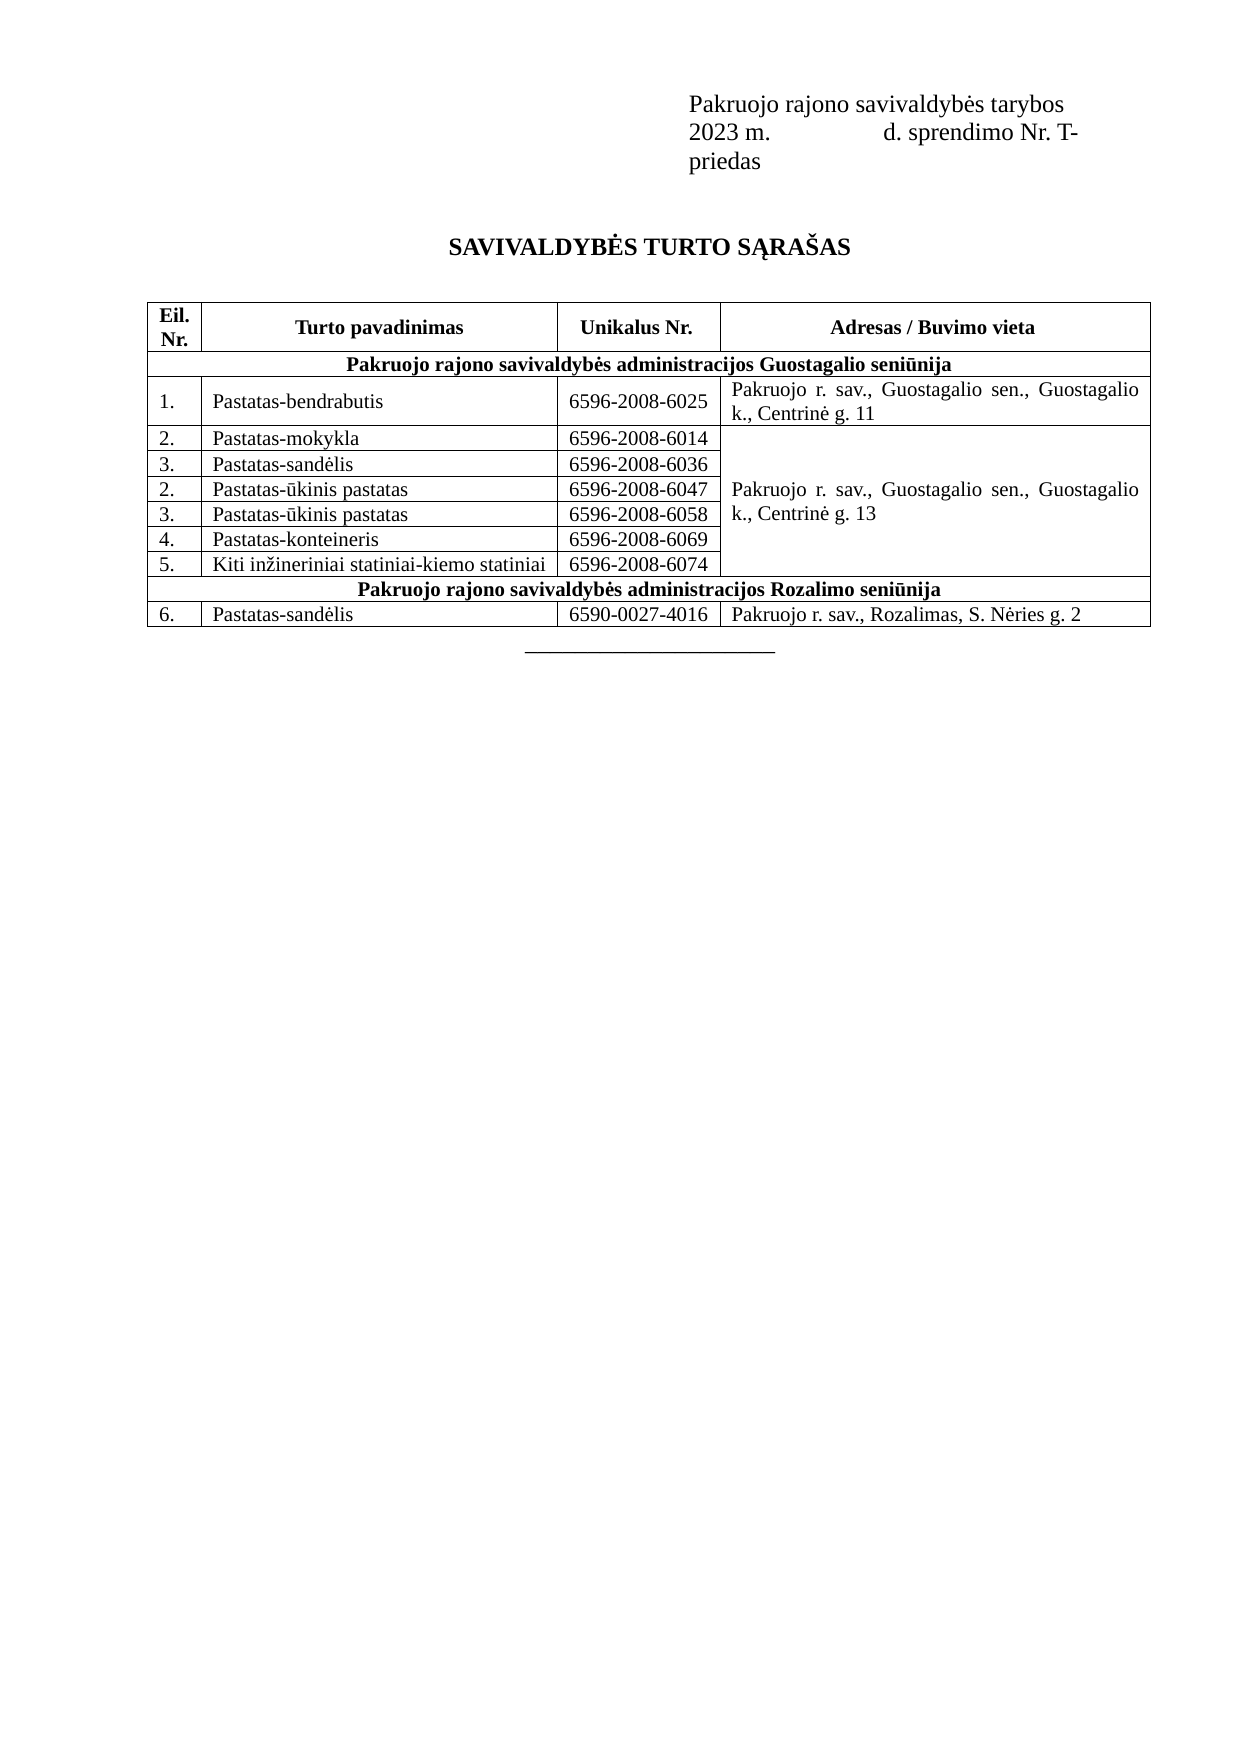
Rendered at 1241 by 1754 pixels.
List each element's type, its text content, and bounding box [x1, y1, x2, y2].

table_cell 3. [148, 451, 201, 476]
table_cell Pakruojo r. sav., Rozalimas, S. Nėries g. 2 [721, 602, 1150, 626]
table_cell 6. [148, 602, 201, 626]
table_header Adresas / Buvimo vieta [721, 303, 1150, 351]
table_cell 6596-2008-6058 [558, 502, 720, 526]
table_cell 3. [148, 502, 201, 526]
table_cell 6596-2008-6036 [558, 451, 720, 476]
table_cell Pakruojo r. sav., Guostagalio sen., Guostagalio k., Centrinė g. 13 [721, 426, 1150, 576]
table_cell 6596-2008-6014 [558, 426, 720, 450]
table_header Turto pavadinimas [202, 303, 557, 351]
text SAVIVALDYBĖS TURTO SĄRAŠAS [148, 232, 1152, 261]
table_cell Pastatas-ūkinis pastatas [202, 477, 557, 501]
table_cell 6590-0027-4016 [558, 602, 720, 626]
table_cell Pastatas-sandėlis [202, 451, 557, 476]
table_cell Kiti inžineriniai statiniai-kiemo statiniai [202, 552, 557, 576]
table_cell Pakruojo rajono savivaldybės administracijos Rozalimo seniūnija [148, 577, 1150, 601]
table_cell 1. [148, 377, 201, 425]
table_cell Pakruojo rajono savivaldybės tarybos 2023 m. d. sprendimo Nr. T- priedas [678, 89, 1140, 175]
table_cell 5. [148, 552, 201, 576]
table_cell 6596-2008-6069 [558, 527, 720, 551]
table_cell Pastatas-bendrabutis [202, 377, 557, 425]
table_cell 2. [148, 477, 201, 501]
table_header Eil. Nr. [148, 303, 201, 351]
table_cell Pastatas-sandėlis [202, 602, 557, 626]
table_header Unikalus Nr. [558, 303, 720, 351]
table_cell 6596-2008-6047 [558, 477, 720, 501]
table_cell [136, 89, 677, 175]
table_cell 2. [148, 426, 201, 450]
table_cell 6596-2008-6025 [558, 377, 720, 425]
table_cell Pakruojo rajono savivaldybės administracijos Guostagalio seniūnija [148, 352, 1150, 376]
table_cell Pastatas-mokykla [202, 426, 557, 450]
text ____________________ [148, 627, 1152, 656]
table_cell 4. [148, 527, 201, 551]
table_cell Pastatas-ūkinis pastatas [202, 502, 557, 526]
table_cell Pastatas-konteineris [202, 527, 557, 551]
table_cell 6596-2008-6074 [558, 552, 720, 576]
table_cell Pakruojo r. sav., Guostagalio sen., Guostagalio k., Centrinė g. 11 [721, 377, 1150, 425]
